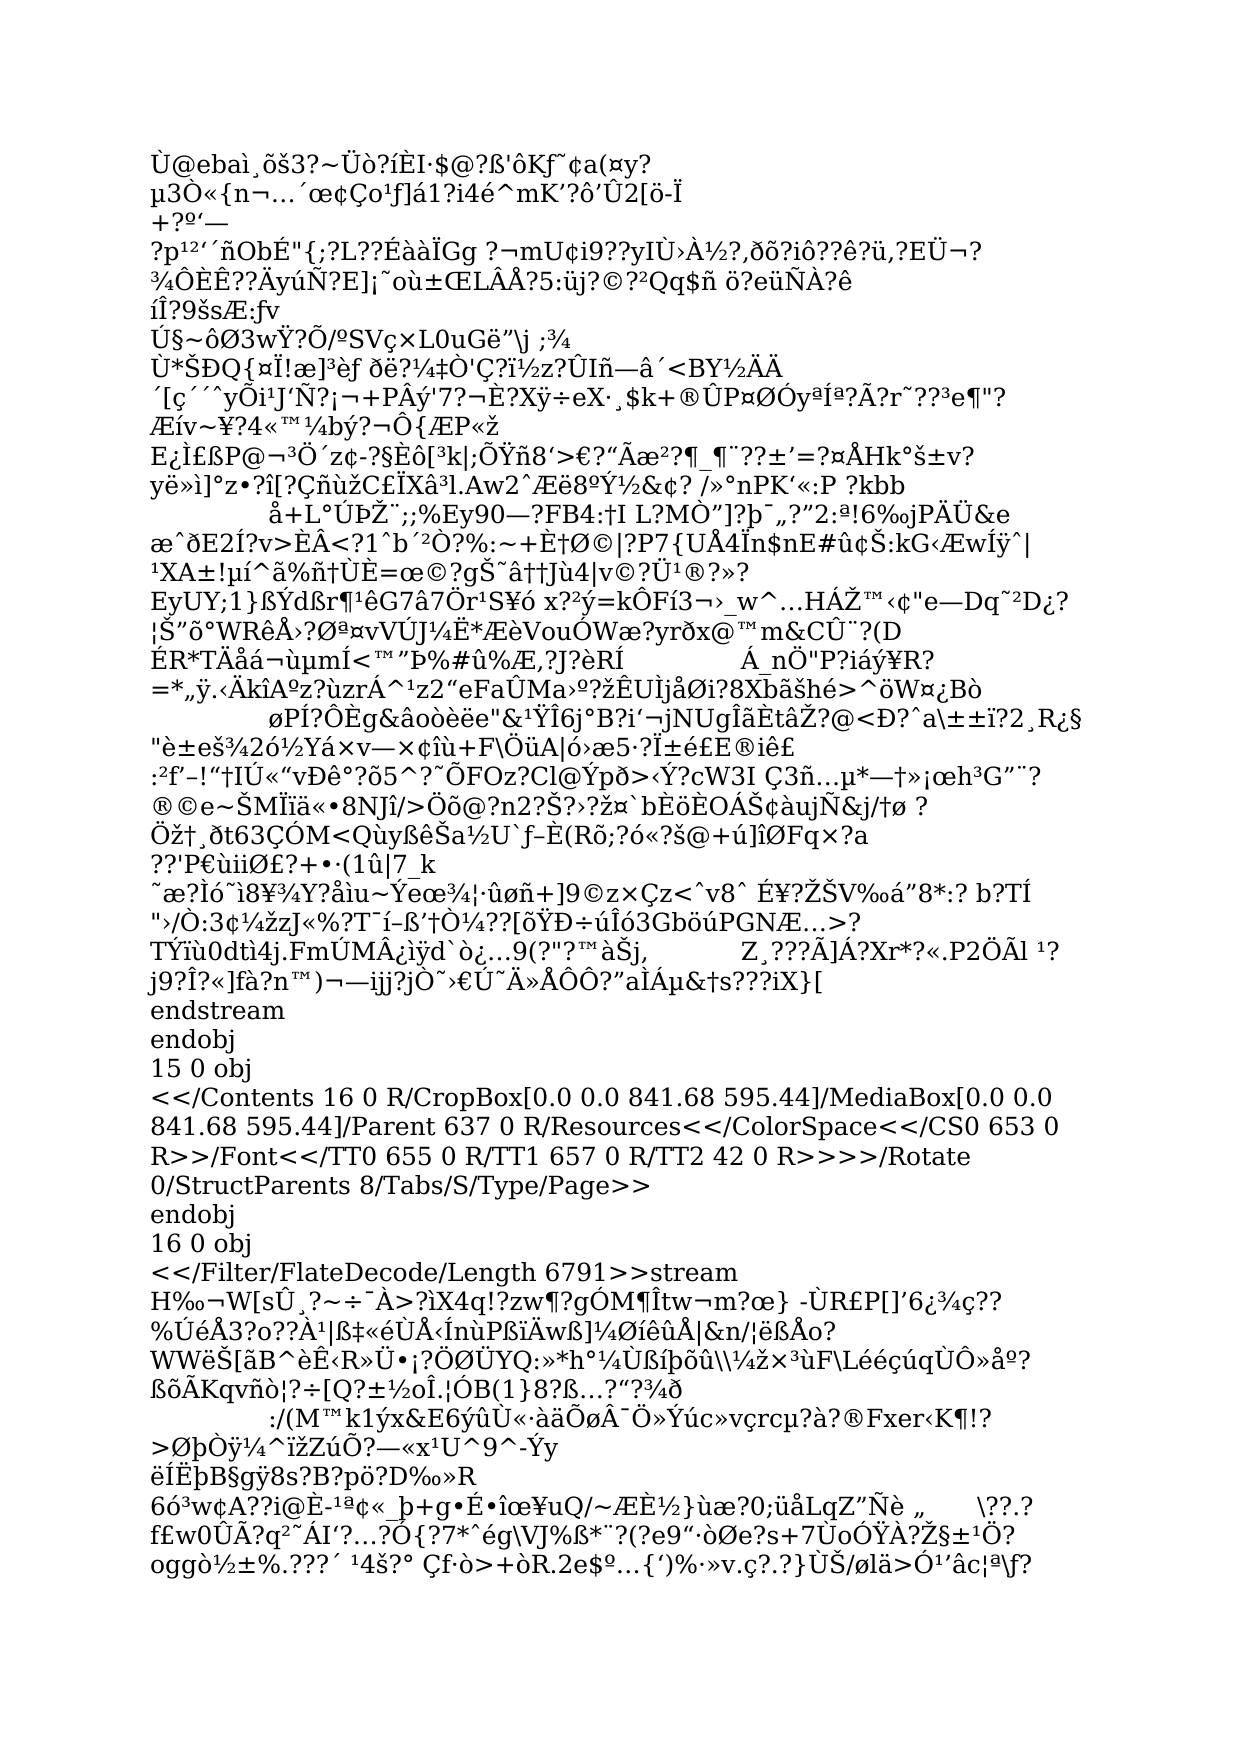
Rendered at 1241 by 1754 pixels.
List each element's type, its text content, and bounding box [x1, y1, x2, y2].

text ?p¹²‘­´ñObÉ"{;?L??ÉààÏGg ?¬mU¢i9??yIÙ›À½?‚ðõ?iô??ê?ü,?EÜ¬?¾ÔÈÊ??ÄyúÑ?E]¡˜où±ŒLÂÅ?5:üj?©?²Qq$ñ ö?eüÑÀ?ê [150, 237, 1090, 296]
text ´[ç´´ˆyÕi¹J‘Ñ?¡¬+PÂý'7?¬È?Xÿ÷eX·¸$k+®ÛP¤ØÓyªÍª?Ã?r˜??³e¶"?Æív~¥?4«™¼bý?¬Ô{ÆP«ž [150, 383, 1090, 442]
text Ù*ŠÐQ{¤Ï!æ]³èƒ ðë?¼‡Ò'Ç?ï½z?ÛIñ—â´<BY½ÄÄ [150, 354, 1090, 383]
text Ù@ebaì¸õš3?~Üò?íÈI·$@­?ß'ôKƒ˜¢a(¤y? [150, 150, 1090, 179]
text íÎ?9šsÆ:ƒv [150, 296, 1090, 325]
text "›/Ò:3¢¼žzJ«%?T¯í–ß’†Ò¼??[õŸÐ÷úÎó3GböúPGNÆ…>?TÝïù0dtì4j.FmÚMÂ¿ìÿd`ò¿…9(?"?™àŠj‚ Z¸???Ã]Á?Xr*?«.P2ÖÃl ¹?j9?Î?«]fà?n™)¬—ijj?jÒ˜›€Ú˜Ä»ÅÔÔ?”aÌÁµ&†s???iX}[ [150, 908, 1090, 996]
text 15 0 obj [150, 1054, 1090, 1083]
text Ú§~ôØ3wŸ?Õ/ºSVç×L0uGë”\j ;¾ [150, 325, 1090, 354]
text ˜æ?Ìó˜ì8¥¾Y?åìu~Ýeœ¾¦·ûøñ+]9©z×Çz<ˆv8ˆ É¥?ŽŠV‰á”8*:? b?TÍ [150, 879, 1090, 908]
text E¿Ì£ßP@¬³Ö´z¢-?§Èô[³k|;ÕŸñ8‘>€?“Ãæ²?¶_¶¨??±’=?¤ÅHk°š±v?yë»ì]°z•?î[?ÇñùžC£ÏXâ³l.Aw2ˆÆë8ºÝ½&¢? /»°nPK‘«:P ?­kbb å+L°ÚÞŽ¨;;%Ey90—?FB4­:†I L?MÒ”]?þ¯„?”2:ª!6‰jPÄÜ&e [150, 442, 1090, 529]
text endstream [150, 996, 1090, 1025]
text µ3Ò«{n¬…´œ¢Ço¹ƒ]á1?i4é^mK’?ô’Û2[ö-Ï [150, 179, 1090, 208]
text ÉR*TÄåá¬­ùµmÍ<™”Þ%#û%Æ‚?J?èRÍ Á_nÖ"P?iáý¥R?=*„ÿ.‹ÄkîAºz?ùzrÁ^¹z2­“eFaÛMa›º?žÊUÌjåØi?8Xbãšhé>^öW¤¿Bò øPÍ?ÔÈg&âoòèëe"&¹ŸÎ6j°B?i‘¬jNUg­ÎãÈtâŽ?@<Ð?ˆa\±±ï?2¸R¿§ "è±eš¾2ó½Yá×v—×¢îù+F­\ÖüA|ó›æ5·?Ï±é£E®iê£ [150, 646, 1090, 762]
text ëÍËþB§gÿ8s?B?pö?D‰»R [150, 1462, 1090, 1492]
text 16 0 obj [150, 1229, 1090, 1258]
text ??'P€ùiiØ£?+•·(1û|7_k [150, 850, 1090, 879]
text :²f’–!“†IÚ«“vÐê°?õ5^?˜ÕFOz?Cl@Ýpð>‹Ý?cW3I Ç3ñ…µ*—†»¡œh³G”¨?®©e~ŠMÏïä«•8NJî/>Öõ@?n2?Š?›?ž¤`bÈöÈOÁŠ¢àujÑ&j/†ø ?Öž†¸ðt63ÇÓM<QùyßêŠa½U`ƒ–­È(Rõ;?ó«?š@+ú]îØFq×?a [150, 762, 1090, 850]
text H‰¬W[sÛ¸?~÷¯À>?ìX4q!?zw¶?gÓM¶Îtw¬m?œ} -ÙR£P[]’6¿¾ç??%ÚéÅ3?o??À¹|ß‡«éÙÅ‹ÍnùPßïÄwß]¼ØíêûÅ|&n/¦ëßÅo?WWëŠ[ãB^èÊ‹R»Ü•¡?ÖØÜYQ:»*h°¼Ùßíþõû\\¼ž×³ùF\LééçúqÙÔ»åº?ßõÃKqvñò¦?÷[Q?±½oÎ.¦ÓB(1}8?ß…?“?¾ð­ :/(M™k1ýx&E6ýûÙ«·àäÕøÂ¯Ö»Ýúc»vçrcµ?à?®Fxer‹K¶!?>ØþÒÿ¼^ïžZúÕ?—«x¹U^9^-Ýy [150, 1287, 1090, 1462]
text <</Contents 16 0 R/CropBox[0.0 0.0 841.68 595.44]/MediaBox[0.0 0.0 841.68 595.44]/Parent 637 0 R/Resources<</ColorSpace<</CS0 653 0 R>>/Font<</TT0 655 0 R/TT1 657 0 R/TT2 42 0 R>>>>/Rotate 0/StructParents 8/Tabs/S/Type/Page>> [150, 1083, 1090, 1200]
text +?º‘— [150, 208, 1090, 237]
text endobj [150, 1200, 1090, 1229]
text endobj [150, 1025, 1090, 1054]
text æˆðE2Í?v>ÈÂ<?1ˆb´²Ò?%:~+È†Ø©|?P7{UÅ4Ïn$nE#û¢Š:kG‹ÆwÍÿˆ|¹XA±!µí^ã%ñ†ÙÈ=œ©?gŠ˜â††Jù4|v©?Ü¹®?»?EyUY;1}ßÝdßr¶¹êG7â7Ör¹S¥ó x?²ý=kÔFí3¬›_w^…HÁŽ™‹¢"e—Dq˜²D¿?¦Š”õ°WRêÅ›?Øª¤vVÚJ¼Ë*ÆèVouÓWæ?yrðx@™m&CÛ¨?(D [150, 529, 1090, 646]
text ­6ó³w¢A??i@È-¹ª¢«_þ+g•É•îœ¥uQ/~ÆÈ½}ùæ?0;üåLqZ”Ñè „ \??.?f£w0ÛÃ?q²˜ÁI‘?…?Ó{?7*ˆég\VJ%ß*¨?(?e9“·òØe?­s+7ÙoÓŸÀ?Ž§±¹Ö?oggò½±%.???´ ¹4š?° Çf·ò>+òR.2e$º…{‘)%·»v.ç?.?}ÙŠ/ølä>Ó¹’âc¦ª\ƒ? [150, 1492, 1090, 1579]
text <</Filter/FlateDecode/Length 6791>>stream [150, 1258, 1090, 1287]
